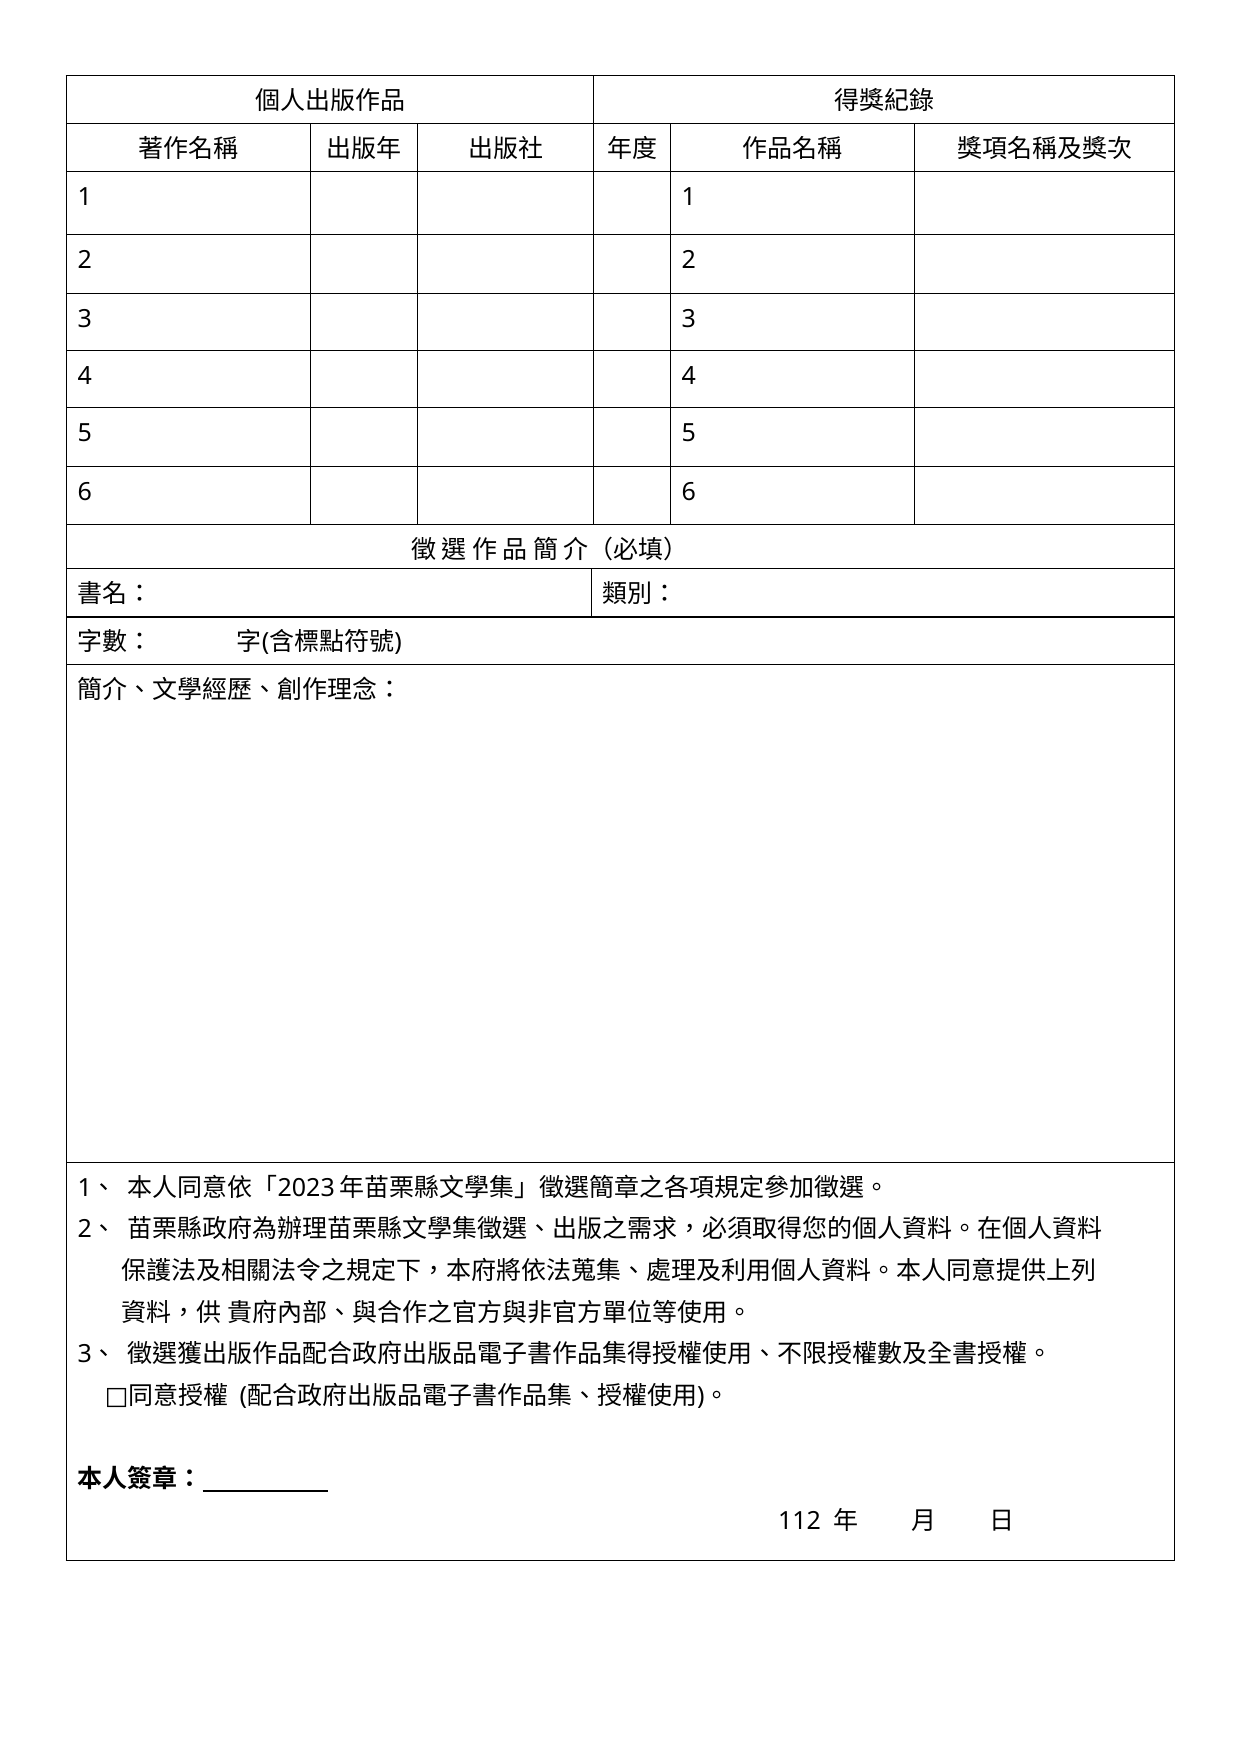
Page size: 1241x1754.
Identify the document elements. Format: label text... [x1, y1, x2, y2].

table_cell [311, 351, 417, 407]
table_cell 2 [67, 235, 310, 293]
table_cell 書名： [67, 569, 591, 616]
table_cell 1 [671, 172, 914, 234]
table_cell [311, 172, 417, 234]
table_cell 作品名稱 [671, 124, 914, 171]
table_cell [915, 467, 1174, 524]
table_cell [594, 294, 670, 350]
table_cell 出版年 [311, 124, 417, 171]
table_header 得獎紀錄 [594, 76, 1174, 123]
table_cell 年度 [594, 124, 670, 171]
table_cell [418, 172, 593, 234]
table_cell 1 [67, 172, 310, 234]
table_cell [915, 351, 1174, 407]
table_cell 3 [67, 294, 310, 350]
table_cell 5 [671, 408, 914, 466]
table_cell [915, 235, 1174, 293]
table_cell 6 [671, 467, 914, 524]
table_cell [418, 235, 593, 293]
table_cell [418, 467, 593, 524]
table_cell 本人同意依「2023年苗栗縣文學集」徵選簡章之各項規定參加徵選。 苗栗縣政府為辦理苗栗縣文學集徵選、出版之需求，必須取得您的個人資料。在個人資料 保護法及相關法令之規定下，本府將依法蒐集、處理及利用個人資料。本人同意提供上列 資料，供 貴府內部、與合作之官方與非官方單位等使用。 徵選獲出版作品配合政府出版品電子書作品集得授權使用、不限授權數及全書授權。 □同意授權 (配合政府出版品電子書作品集、授權使用)。 本人簽章： 112 年 月 日 [67, 1163, 1174, 1559]
table_cell 出版社 [418, 124, 593, 171]
table_cell [418, 351, 593, 407]
table_cell [311, 408, 417, 466]
table_header 個人出版作品 [67, 76, 593, 123]
table_cell 簡介、文學經歷、創作理念： [67, 665, 1174, 1162]
table_cell [594, 408, 670, 466]
table_cell 字數： 字(含標點符號) [67, 618, 1174, 664]
table_cell 6 [67, 467, 310, 524]
table_cell 3 [671, 294, 914, 350]
table_cell [594, 172, 670, 234]
table_cell [915, 408, 1174, 466]
table_cell 2 [671, 235, 914, 293]
table_cell [594, 235, 670, 293]
table_cell [311, 294, 417, 350]
table_cell 類別： [592, 569, 1174, 616]
table_cell [311, 467, 417, 524]
table_cell [915, 172, 1174, 234]
table_cell [418, 294, 593, 350]
table_cell 徵 選 作 品 簡 介（必填） [67, 525, 1174, 568]
table_cell 著作名稱 [67, 124, 310, 171]
table_cell 獎項名稱及獎次 [915, 124, 1174, 171]
table_cell [915, 294, 1174, 350]
table_cell 4 [67, 351, 310, 407]
table_cell [311, 235, 417, 293]
table_cell [594, 467, 670, 524]
table_cell [594, 351, 670, 407]
table_cell 5 [67, 408, 310, 466]
table_cell 4 [671, 351, 914, 407]
table_cell [418, 408, 593, 466]
